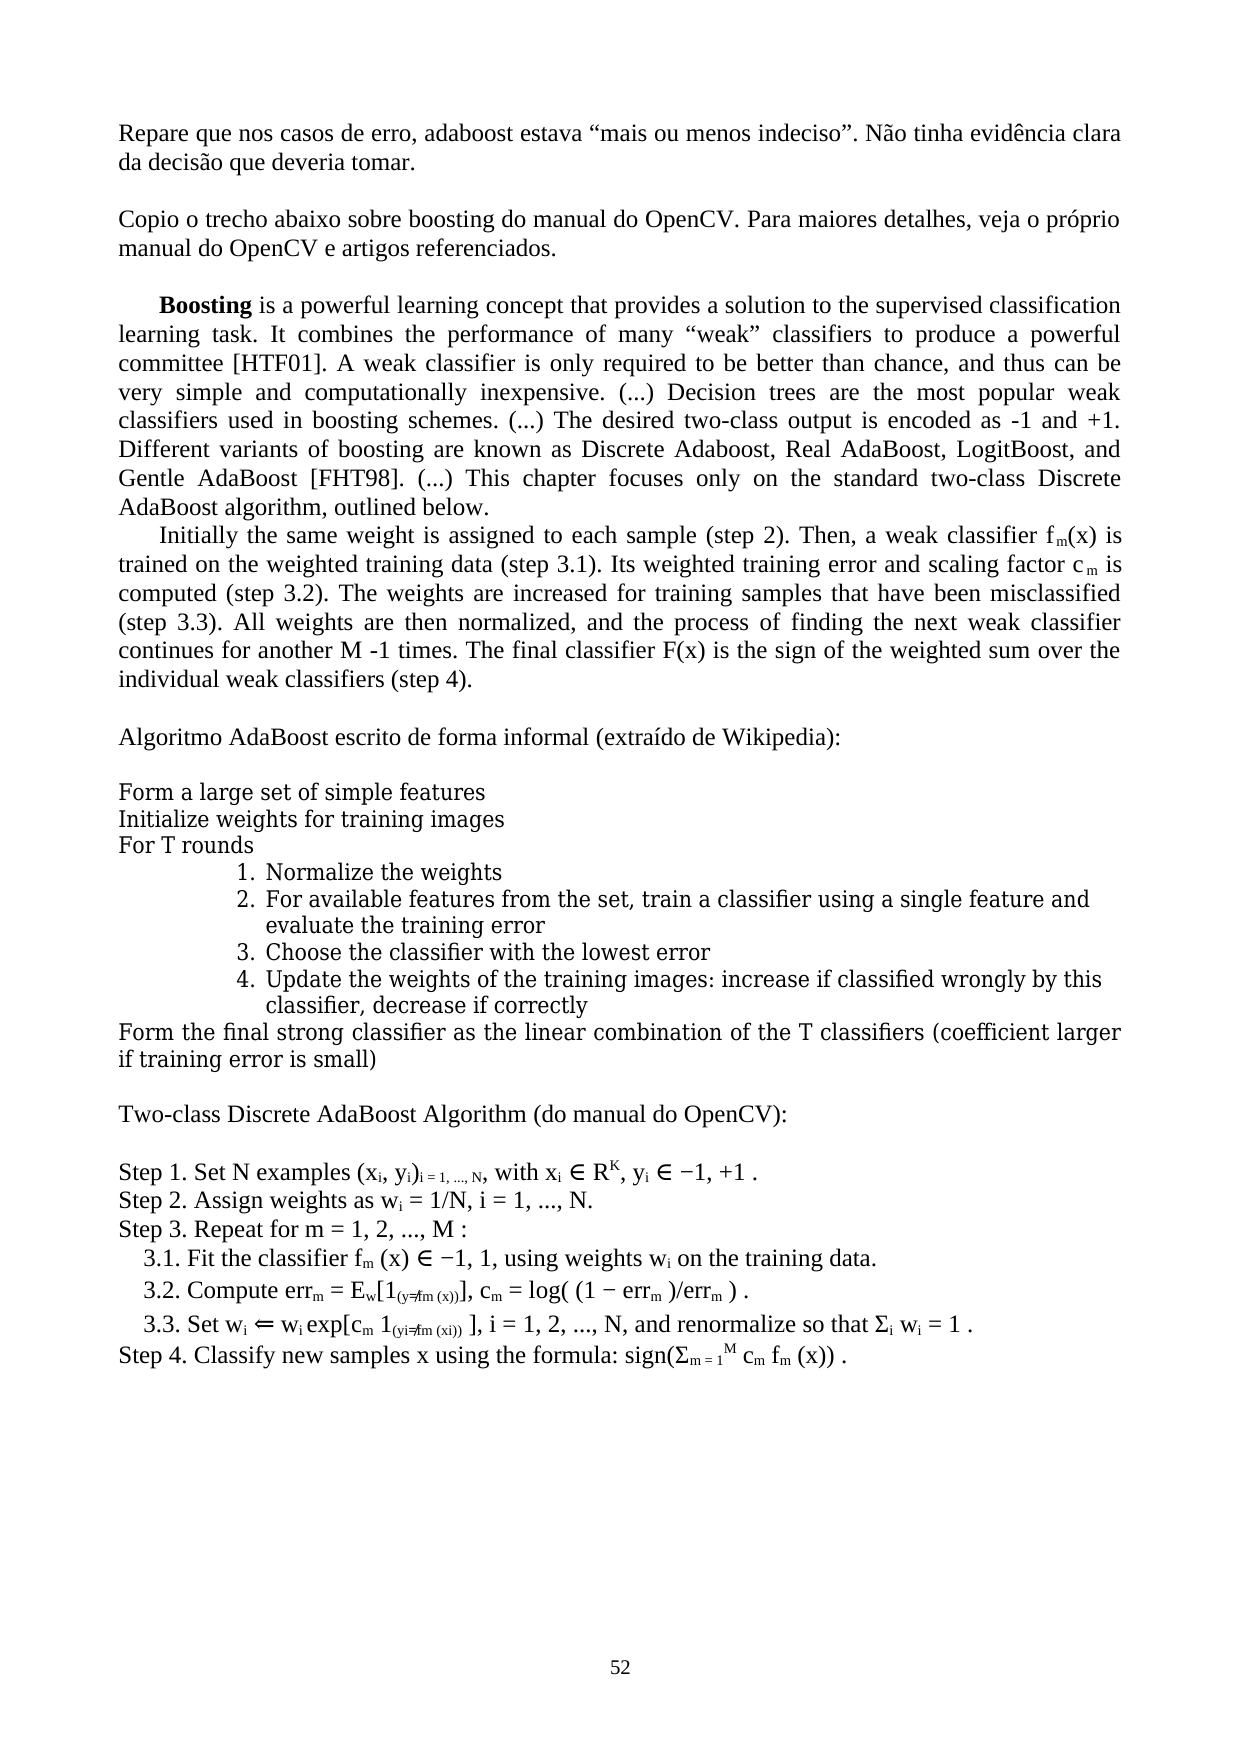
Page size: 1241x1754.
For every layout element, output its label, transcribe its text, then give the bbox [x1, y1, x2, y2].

text Initially the same weight is assigned to each sample (step 2). Then, a weak classifier fm(x) is trained on the weighted training data (step 3.1). Its weighted training error and scaling factor cm is computed (step 3.2). The weights are increased for training samples that have been misclassified (step 3.3). All weights are then normalized, and the process of finding the next weak classifier continues for another M -1 times. The final classifier F(x) is the sign of the weighted sum over the individual weak classifiers (step 4). [118, 521, 1122, 693]
text Step 4. Classify new samples x using the formula: sign(Σm = 1M cm fm (x)) . [118, 1340, 1122, 1369]
text Initialize weights for training images [118, 806, 1122, 833]
text Form a large set of simple features [118, 779, 1122, 806]
text Repare que nos casos de erro, adaboost estava “mais ou menos indeciso”. Não tinha evidência clara da decisão que deveria tomar. [118, 118, 1122, 176]
text Algoritmo AdaBoost escrito de forma informal (extraído de Wikipedia): [118, 722, 1122, 751]
text Step 3. Repeat for m = 1, 2, ..., M : [118, 1214, 1122, 1243]
text Two-class Discrete AdaBoost Algorithm (do manual do OpenCV): [118, 1099, 1122, 1128]
text 3.2. Compute errm = Ew[1(y≠fm (x))], cm = log( (1 − errm )/errm ) . [118, 1272, 1122, 1306]
list Choose the classifier with the lowest error [236, 939, 1122, 966]
text For T rounds [118, 833, 1122, 859]
text Step 1. Set N examples (xi, yi)i = 1, ..., N, with xi ∈ RK, yi ∈ −1, +1 . [118, 1157, 1122, 1186]
list Normalize the weights [236, 859, 1122, 886]
text Copio o trecho abaixo sobre boosting do manual do OpenCV. Para maiores detalhes, veja o próprio manual do OpenCV e artigos referenciados. [118, 204, 1122, 262]
text Boosting is a powerful learning concept that provides a solution to the supervised classification learning task. It combines the performance of many “weak” classifiers to produce a powerful committee [HTF01]. A weak classifier is only required to be better than chance, and thus can be very simple and computationally inexpensive. (...) Decision trees are the most popular weak classifiers used in boosting schemes. (...) The desired two-class output is encoded as -1 and +1. Different variants of boosting are known as Discrete Adaboost, Real AdaBoost, LogitBoost, and Gentle AdaBoost [FHT98]. (...) This chapter focuses only on the standard two-class Discrete AdaBoost algorithm, outlined below. [118, 291, 1122, 521]
text Step 2. Assign weights as wi = 1/N, i = 1, ..., N. [118, 1186, 1122, 1214]
text Form the final strong classifier as the linear combination of the T classifiers (coefficient larger if training error is small) [118, 1019, 1122, 1073]
list For available features from the set, train a classifier using a single feature and evaluate the training error [236, 886, 1122, 939]
text 3.1. Fit the classifier fm (x) ∈ −1, 1, using weights wi on the training data. [118, 1243, 1122, 1272]
text 3.3. Set wi ⇐ wi exp[cm 1(yi≠fm (xi)) ], i = 1, 2, ..., N, and renormalize so that Σi wi = 1 . [118, 1306, 1122, 1340]
list Update the weights of the training images: increase if classified wrongly by this classifier, decrease if correctly [236, 966, 1122, 1019]
